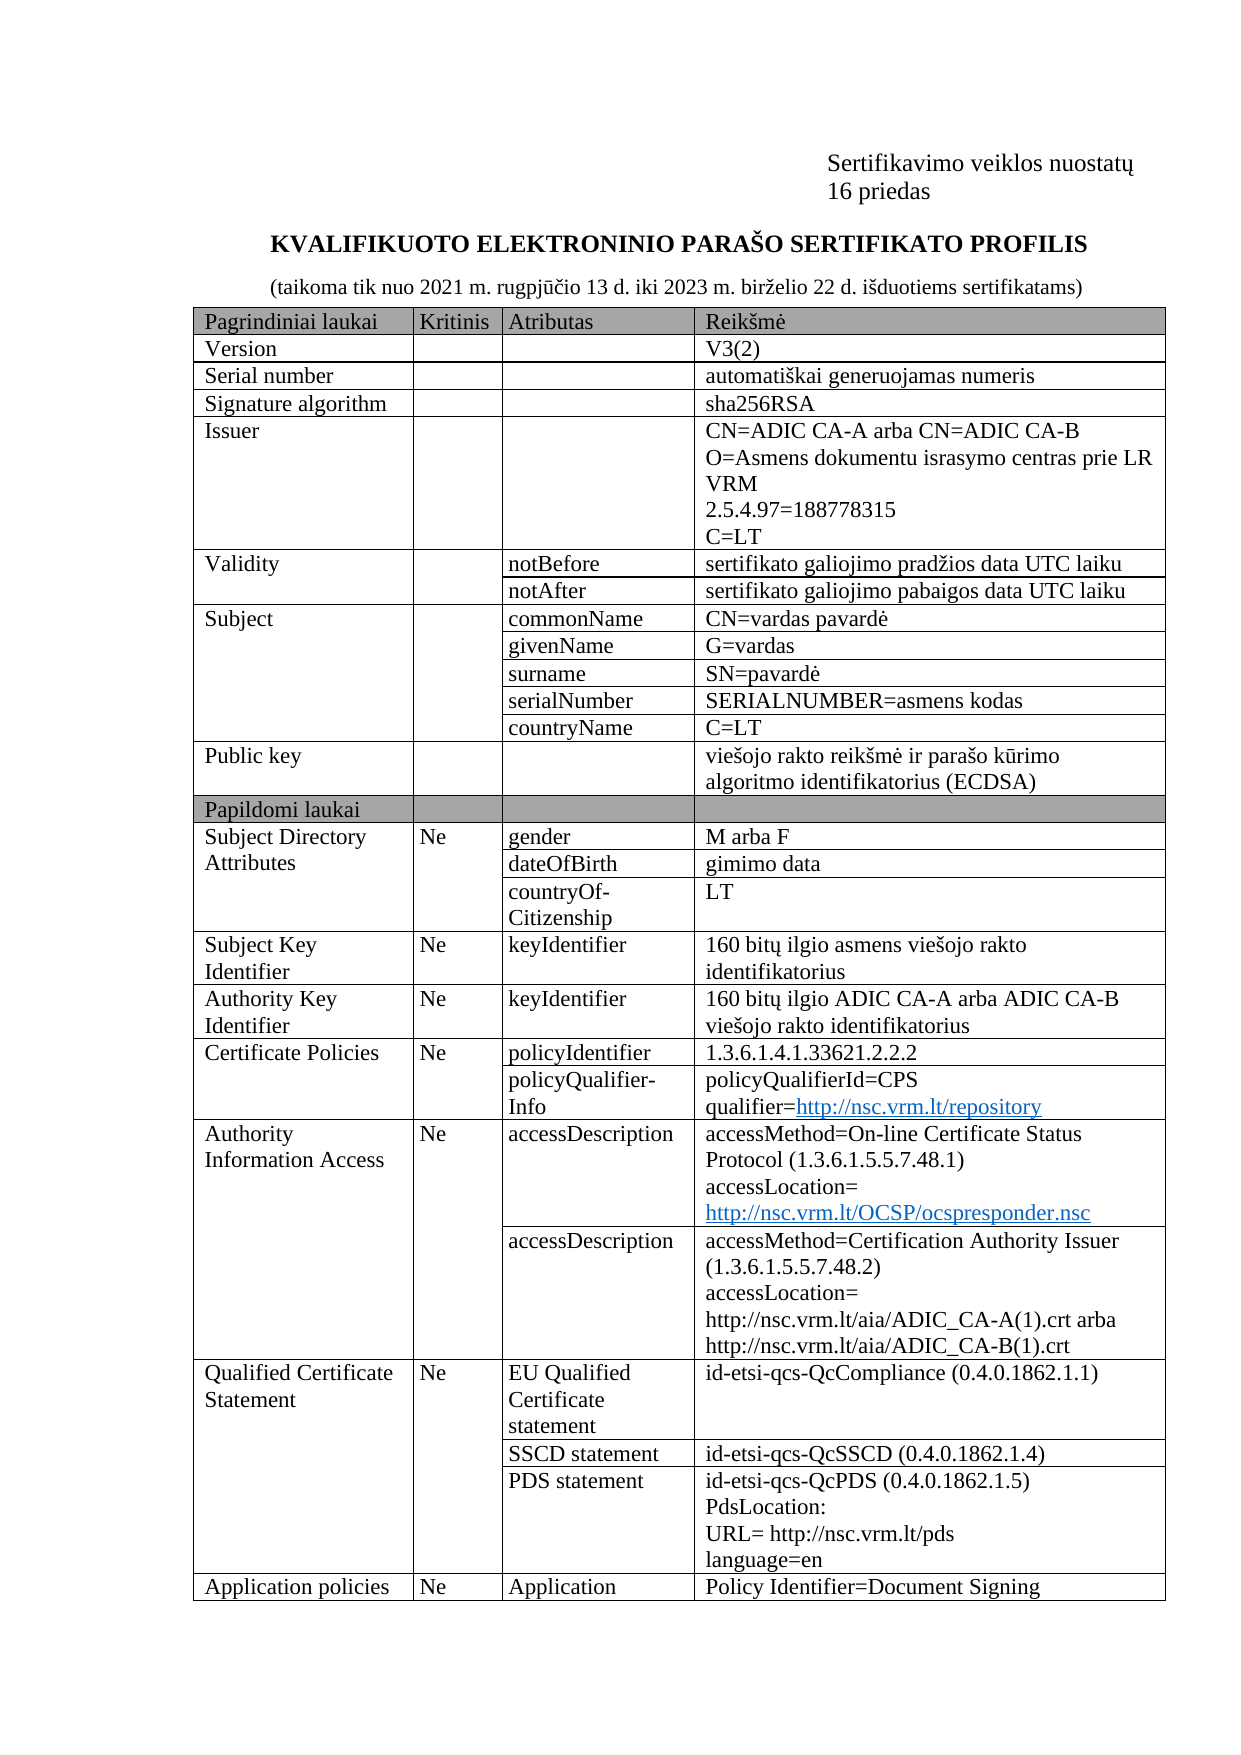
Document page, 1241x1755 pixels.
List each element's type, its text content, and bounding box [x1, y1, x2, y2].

table_cell serialNumber [503, 687, 694, 713]
table_cell policyQualifier-Info [503, 1066, 694, 1119]
table_cell notAfter [503, 578, 694, 604]
table_cell countryOf-Citizenship [503, 878, 694, 931]
table_cell Issuer [194, 417, 413, 549]
table_cell Papildomi laukai [194, 796, 413, 822]
table_cell Policy Identifier=Document Signing [695, 1574, 1165, 1600]
table_cell 160 bitų ilgio asmens viešojo rakto identifikatorius [695, 932, 1165, 984]
table_cell [414, 605, 502, 741]
table_cell SERIALNUMBER=asmens kodas [695, 687, 1165, 713]
table_cell M arba F [695, 823, 1165, 849]
table_cell keyIdentifier [503, 985, 694, 1038]
table_cell Ne [414, 1574, 502, 1600]
text (taikoma tik nuo 2021 m. rugpjūčio 13 d. iki 2023 m. birželio 22 d. išduotiems sertifikatams) [177, 274, 1181, 299]
table_header Atributas [503, 308, 694, 334]
table_cell id-etsi-qcs-QcCompliance (0.4.0.1862.1.1) [695, 1360, 1165, 1438]
text Kvalifikuoto ELEKTRONINIO PARAŠO sertifikato profilis [177, 229, 1181, 258]
table_cell Public key [194, 742, 413, 794]
table_header Kritinis [414, 308, 502, 334]
table_cell V3(2) [695, 335, 1165, 361]
table_cell keyIdentifier [503, 932, 694, 984]
table_cell Signature algorithm [194, 390, 413, 416]
table_cell [503, 335, 694, 361]
table_cell SSCD statement [503, 1440, 694, 1466]
table_cell [503, 796, 694, 822]
table_cell Authority Key Identifier [194, 985, 413, 1038]
table_cell Qualified Certificate Statement [194, 1360, 413, 1572]
table_cell Subject Key Identifier [194, 932, 413, 984]
table_cell [414, 550, 502, 604]
table_cell SN=pavardė [695, 660, 1165, 686]
table_cell accessMethod=Certification Authority Issuer (1.3.6.1.5.5.7.48.2) accessLocation= http://nsc.vrm.lt/aia/ADIC_CA-A(1).crt arba http://nsc.vrm.lt/aia/ADIC_CA-B(1).crt [695, 1227, 1165, 1358]
table_cell gender [503, 823, 694, 849]
table_cell dateOfBirth [503, 850, 694, 877]
table_cell automatiškai generuojamas numeris [695, 363, 1165, 389]
text Sertifikavimo veiklos nuostatų [827, 148, 1181, 176]
table_cell policyQualifierId=CPS qualifier=http://nsc.vrm.lt/repository [695, 1066, 1165, 1119]
table_cell Validity [194, 550, 413, 604]
table_cell viešojo rakto reikšmė ir parašo kūrimo algoritmo identifikatorius (ECDSA) [695, 742, 1165, 794]
table_cell Ne [414, 932, 502, 984]
table_cell commonName [503, 605, 694, 631]
table_cell G=vardas [695, 632, 1165, 659]
table_cell [414, 796, 502, 822]
table_cell Application policies [194, 1574, 413, 1600]
table_cell [503, 390, 694, 416]
text 16 priedas [827, 176, 1181, 205]
table_cell surname [503, 660, 694, 686]
table_cell accessDescription [503, 1120, 694, 1226]
table_cell gimimo data [695, 850, 1165, 877]
table_cell 160 bitų ilgio ADIC CA-A arba ADIC CA-B viešojo rakto identifikatorius [695, 985, 1165, 1038]
table_cell [503, 417, 694, 549]
table_cell [503, 742, 694, 794]
table_cell PDS statement [503, 1467, 694, 1572]
table_cell [503, 363, 694, 389]
table_cell [414, 390, 502, 416]
table_cell Ne [414, 1360, 502, 1572]
table_cell sertifikato galiojimo pabaigos data UTC laiku [695, 578, 1165, 604]
table_cell Version [194, 335, 413, 361]
table_cell Certificate Policies [194, 1039, 413, 1119]
table_cell Ne [414, 1120, 502, 1358]
table_cell sertifikato galiojimo pradžios data UTC laiku [695, 550, 1165, 576]
table_cell id-etsi-qcs-QcSSCD (0.4.0.1862.1.4) [695, 1440, 1165, 1466]
table_cell LT [695, 878, 1165, 931]
table_cell [414, 742, 502, 794]
table_cell Ne [414, 1039, 502, 1119]
table_cell 1.3.6.1.4.1.33621.2.2.2 [695, 1039, 1165, 1065]
table_cell Subject [194, 605, 413, 741]
table_cell [414, 417, 502, 549]
table_cell sha256RSA [695, 390, 1165, 416]
table_cell CN=ADIC CA-A arba CN=ADIC CA-B O=Asmens dokumentu israsymo centras prie LR VRM 2.5.4.97=188778315 C=LT [695, 417, 1165, 549]
table_header Pagrindiniai laukai [194, 308, 413, 334]
table_cell CN=vardas pavardė [695, 605, 1165, 631]
table_cell notBefore [503, 550, 694, 576]
table_cell accessDescription [503, 1227, 694, 1358]
table_cell [414, 335, 502, 361]
table_cell Subject Directory Attributes [194, 823, 413, 931]
table_cell countryName [503, 715, 694, 741]
table_cell policyIdentifier [503, 1039, 694, 1065]
table_cell Ne [414, 823, 502, 931]
table_cell Ne [414, 985, 502, 1038]
table_header Reikšmė [695, 308, 1165, 334]
table_cell [695, 796, 1165, 822]
table_cell EU Qualified Certificate statement [503, 1360, 694, 1438]
table_cell accessMethod=On-line Certificate Status Protocol (1.3.6.1.5.5.7.48.1) accessLocation= http://nsc.vrm.lt/OCSP/ocspresponder.nsc [695, 1120, 1165, 1226]
table_cell Authority Information Access [194, 1120, 413, 1358]
table_cell [414, 363, 502, 389]
table_cell C=LT [695, 715, 1165, 741]
table_cell Application [503, 1574, 694, 1600]
table_cell Serial number [194, 363, 413, 389]
table_cell givenName [503, 632, 694, 659]
table_cell id-etsi-qcs-QcPDS (0.4.0.1862.1.5) PdsLocation: URL= http://nsc.vrm.lt/pds language=en [695, 1467, 1165, 1572]
